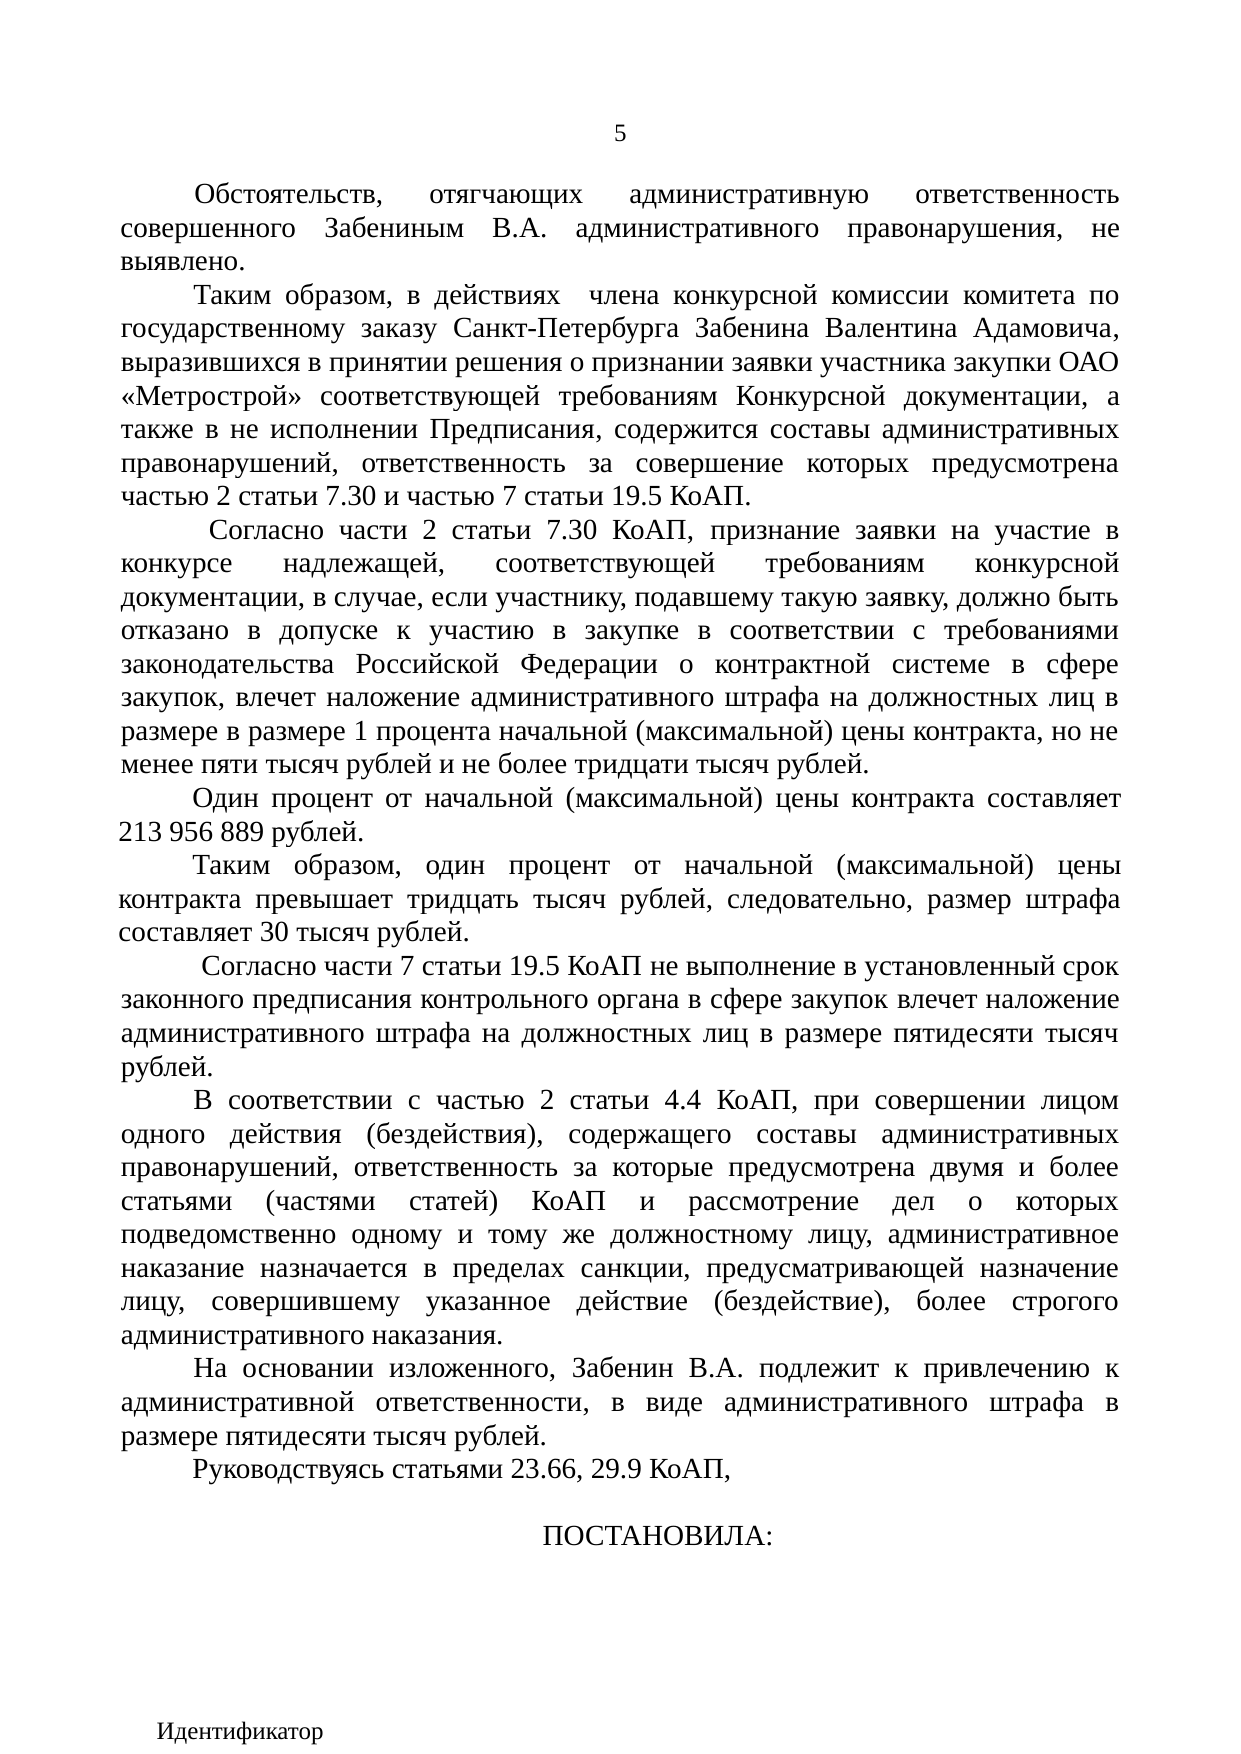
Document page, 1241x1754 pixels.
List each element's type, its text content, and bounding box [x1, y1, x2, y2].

text Обстоятельств, отягчающих административную ответственность совершенного Забениным В.А. административного правонарушения, не выявлено. [120, 176, 1120, 277]
text На основании изложенного, Забенин В.А. подлежит к привлечению к административной ответственности, в виде административного штрафа в размере пятидесяти тысяч рублей. [121, 1351, 1120, 1451]
text Один процент от начальной (максимальной) цены контракта составляет 213 956 889 рублей. [118, 780, 1122, 847]
text Согласно части 2 статьи 7.30 КоАП, признание заявки на участие в конкурсе надлежащей, соответствующей требованиям конкурсной документации, в случае, если участнику, подавшему такую заявку, должно быть отказано в допуске к участию в закупке в соответствии с требованиями законодательства Российской Федерации о контрактной системе в сфере закупок, влечет наложение административного штрафа на должностных лиц в размере в размере 1 процента начальной (максимальной) цены контракта, но не менее пяти тысяч рублей и не более тридцати тысяч рублей. [121, 512, 1120, 780]
text Таким образом, один процент от начальной (максимальной) цены контракта превышает тридцать тысяч рублей, следовательно, размер штрафа составляет 30 тысяч рублей. [118, 847, 1122, 948]
list Согласно части 7 статьи 19.5 КоАП не выполнение в установленный срок законного предписания контрольного органа в сфере закупок влечет наложение административного штрафа на должностных лиц в размере пятидесяти тысяч рублей. [121, 948, 1120, 1082]
text ПОСТАНОВИЛА: [118, 1518, 1122, 1552]
text В соответствии с частью 2 статьи 4.4 КоАП, при совершении лицом одного действия (бездействия), содержащего составы административных правонарушений, ответственность за которые предусмотрена двумя и более статьями (частями статей) КоАП и рассмотрение дел о которых подведомственно одному и тому же должностному лицу, административное наказание назначается в пределах санкции, предусматривающей назначение лицу, совершившему указанное действие (бездействие), более строгого административного наказания. [121, 1082, 1120, 1351]
text Таким образом, в действиях члена конкурсной комиссии комитета по государственному заказу Санкт-Петербурга Забенина Валентина Адамовича, выразившихся в принятии решения о признании заявки участника закупки ОАО «Метрострой» соответствующей требованиям Конкурсной документации, а также в не исполнении Предписания, содержится составы административных правонарушений, ответственность за совершение которых предусмотрена частью 2 статьи 7.30 и частью 7 статьи 19.5 КоАП. [121, 277, 1120, 512]
text Руководствуясь статьями 23.66, 29.9 КоАП, [118, 1451, 1122, 1485]
